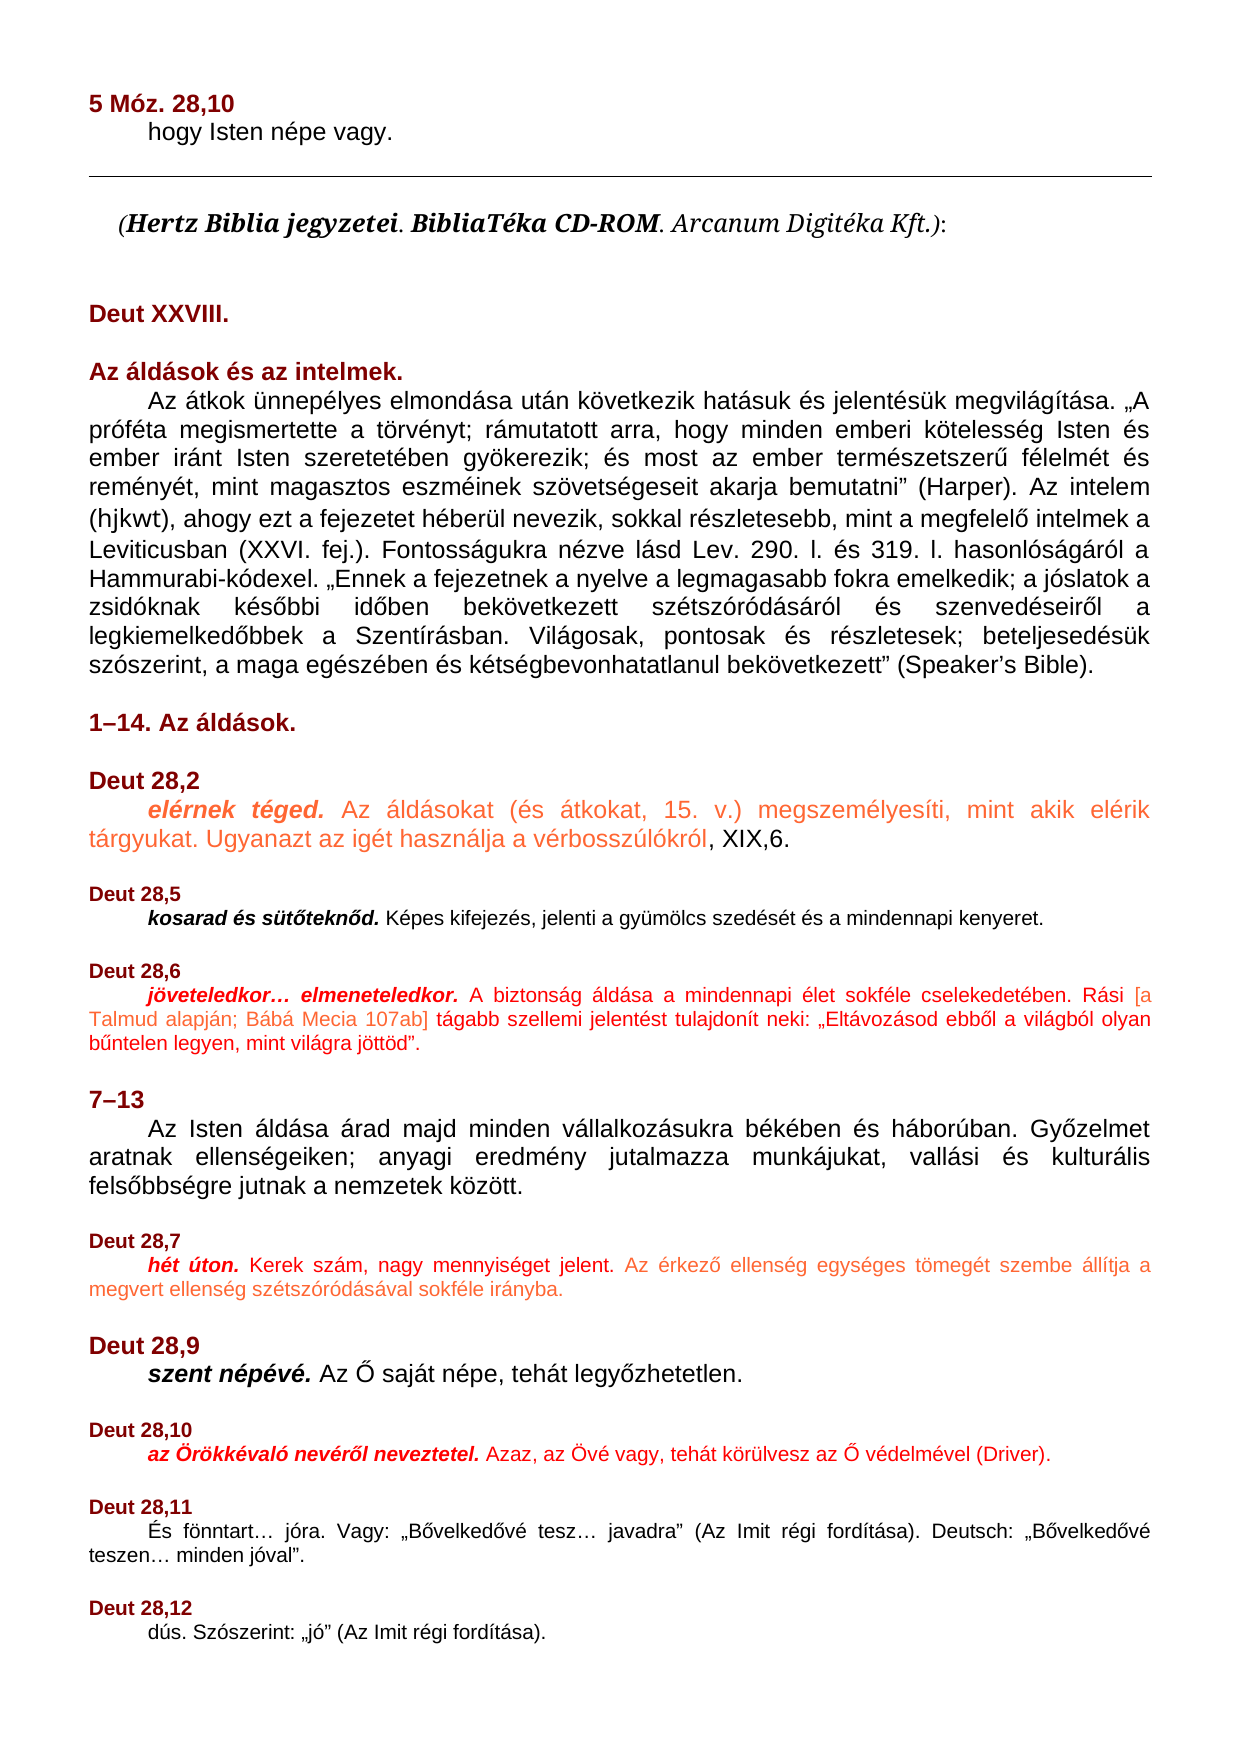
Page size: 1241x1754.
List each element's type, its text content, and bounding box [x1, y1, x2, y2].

text Deut 28,2 [88, 766, 1152, 795]
text dús. Szószerint: „jó” (Az Imit régi fordítása). [88, 1620, 1152, 1644]
text elérnek téged. Az áldásokat (és átkokat, 15. v.) megszemélyesíti, mint akik elérik tárgyukat. Ugyanazt az igét használja a vérbosszúlókról, XIX,6. [88, 795, 1152, 853]
text 5 Móz. 28,10 [88, 88, 1152, 117]
text szent népévé. Az Ő saját népe, tehát legyőzhetetlen. [88, 1359, 1152, 1388]
text (Hertz Biblia jegyzetei. BibliaTéka CD-ROM. Arcanum Digitéka Kft.): [88, 177, 1152, 269]
text 1–14. Az áldások. [88, 708, 1152, 737]
text az Örökkévaló nevéről neveztetel. Azaz, az Övé vagy, tehát körülvesz az Ő védelmével (Driver). [88, 1442, 1152, 1466]
text 7–13 [88, 1085, 1152, 1113]
text És fönntart… jóra. Vagy: „Bővelkedővé tesz… javadra” (Az Imit régi fordítása). Deutsch: „Bővelkedővé teszen… minden jóval”. [88, 1519, 1152, 1567]
text Deut 28,9 [88, 1331, 1152, 1359]
text Deut 28,7 [88, 1229, 1152, 1253]
text Az Isten áldása árad majd minden vállalkozásukra békében és háborúban. Győzelmet aratnak ellenségeiken; anyagi eredmény jutalmazza munkájukat, vallási és kulturális felsőbbségre jutnak a nemzetek között. [88, 1113, 1152, 1200]
text Deut 28,11 [88, 1495, 1152, 1519]
text Deut 28,10 [88, 1418, 1152, 1442]
text kosarad és sütőteknőd. Képes kifejezés, jelenti a gyümölcs szedését és a mindennapi kenyeret. [88, 906, 1152, 930]
text Deut XXVIII. [88, 299, 1152, 328]
text hét úton. Kerek szám, nagy mennyiséget jelent. Az érkező ellenség egységes tömegét szembe állítja a megvert ellenség szétszóródásával sokféle irányba. [88, 1253, 1152, 1301]
text hogy Isten népe vagy. [88, 117, 1152, 146]
text Deut 28,6 [88, 959, 1152, 983]
text jöveteledkor… elmeneteledkor. A biztonság áldása a mindennapi élet sokféle cselekedetében. Rási [a Talmud alapján; Bábá Mecia 107ab] tágabb szellemi jelentést tulajdonít neki: „Eltávozásod ebből a világból olyan bűntelen legyen, mint világra jöttöd”. [88, 983, 1152, 1055]
text Deut 28,12 [88, 1596, 1152, 1620]
text Az átkok ünnepélyes elmondása után következik hatásuk és jelentésük megvilágítása. „A próféta megismertette a törvényt; rámutatott arra, hogy minden emberi kötelesség Isten és ember iránt Isten szeretetében gyökerezik; és most az ember természetszerű félelmét és reményét, mint magasztos eszméinek szövetségeseit akarja bemutatni” (Harper). Az intelem (hjkwt), ahogy ezt a fejezetet héberül nevezik, sokkal részletesebb, mint a megfelelő intelmek a Leviticusban (XXVI. fej.). Fontosságukra nézve lásd Lev. 290. l. és 319. l. hasonlóságáról a Hammurabi-kódexel. „Ennek a fejezetnek a nyelve a legmagasabb fokra emelkedik; a jóslatok a zsidóknak későbbi időben bekövetkezett szétszóródásáról és szenvedéseiről a legkiemelkedőbbek a Szentírásban. Világosak, pontosak és részletesek; beteljesedésük szószerint, a maga egészében és kétségbevonhatatlanul bekövetkezett” (Speaker’s Bible). [88, 386, 1152, 679]
text Deut 28,5 [88, 882, 1152, 906]
text Az áldások és az intelmek. [88, 357, 1152, 386]
